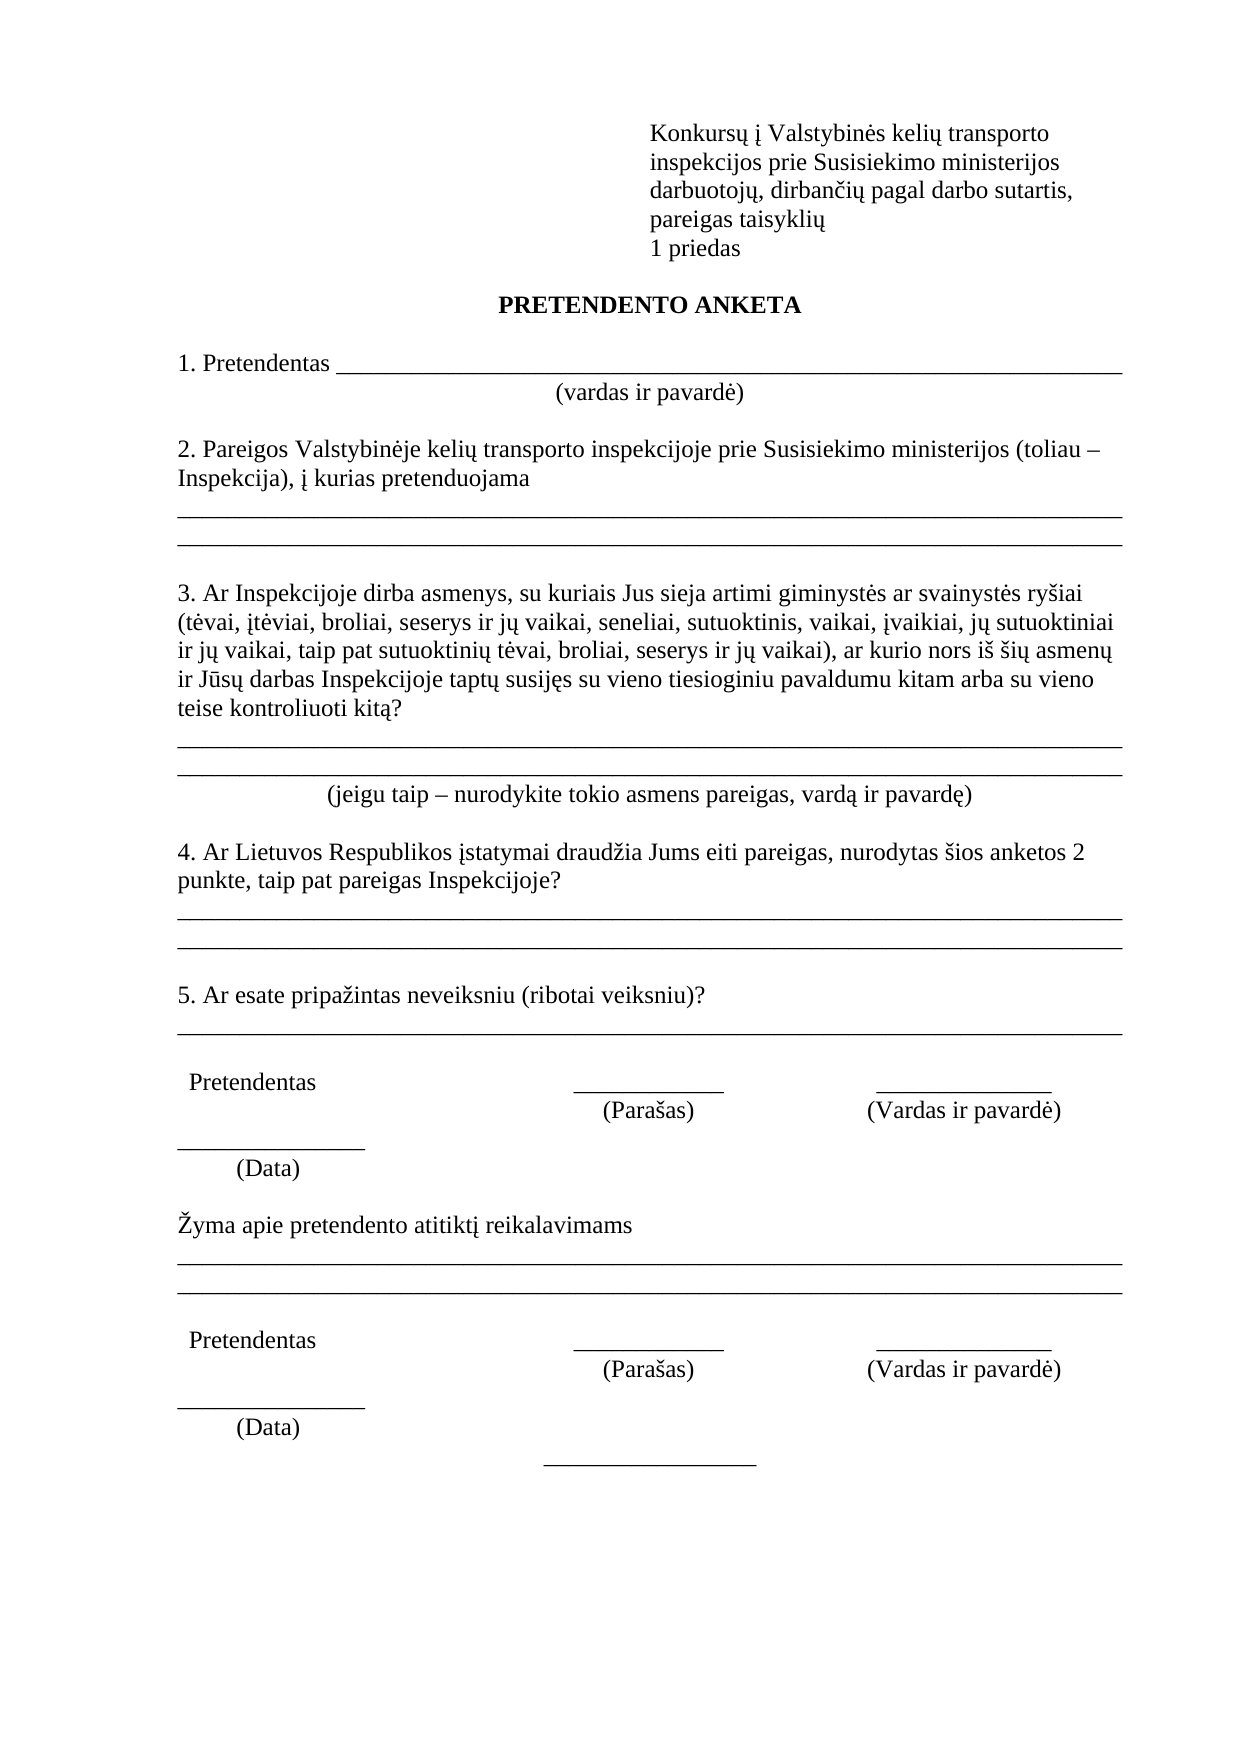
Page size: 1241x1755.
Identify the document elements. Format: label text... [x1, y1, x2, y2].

table_header Pretendentas [177, 1067, 491, 1124]
text 1. Pretendentas [177, 348, 1122, 377]
text _______________ [177, 1124, 1122, 1153]
text PRETENDENTO ANKETA [177, 291, 1122, 319]
text Konkursų į Valstybinės kelių transporto [649, 118, 1122, 147]
text (Data) [177, 1153, 1122, 1182]
text 5. Ar esate pripažintas neveiksniu (ribotai veiksniu)? [177, 981, 1122, 1009]
text _ [177, 894, 1122, 919]
text (vardas ir pavardė) [177, 377, 1122, 406]
table_header Pretendentas [177, 1326, 491, 1383]
table_header ______________ (Vardas ir pavardė) [806, 1326, 1122, 1383]
text darbuotojų, dirbančių pagal darbo sutartis, [649, 176, 1122, 204]
table_header ____________ (Parašas) [491, 1067, 806, 1124]
text _ [177, 923, 1122, 948]
text _ [177, 492, 1122, 517]
text 1 priedas [649, 233, 1122, 262]
text 3. Ar Inspekcijoje dirba asmenys, su kuriais Jus sieja artimi giminystės ar svainystės ryšiai (tėvai, įtėviai, broliai, seserys ir jų vaikai, seneliai, sutuoktinis, vaikai, įvaikiai, jų sutuoktiniai ir jų vaikai, taip pat sutuoktinių tėvai, broliai, seserys ir jų vaikai), ar kurio nors iš šių asmenų ir Jūsų darbas Inspekcijoje taptų susijęs su vieno tiesioginiu pavaldumu kitam arba su vieno teise kontroliuoti kitą? [177, 578, 1122, 722]
text _ [177, 1268, 1122, 1293]
text 2. Pareigos Valstybinėje kelių transporto inspekcijoje prie Susisiekimo ministerijos (toliau – Inspekcija), į kurias pretenduojama [177, 434, 1122, 492]
table_header ______________ (Vardas ir pavardė) [806, 1067, 1122, 1124]
text _______________ [177, 1383, 1122, 1412]
text 4. Ar Lietuvos Respublikos įstatymai draudžia Jums eiti pareigas, nurodytas šios anketos 2 punkte, taip pat pareigas Inspekcijoje? [177, 837, 1122, 894]
table_header ____________ (Parašas) [491, 1326, 806, 1383]
text _ [177, 722, 1122, 747]
text Žyma apie pretendento atitiktį reikalavimams [177, 1211, 1122, 1239]
text _ [177, 751, 1122, 775]
text _ [177, 1009, 1122, 1034]
text inspekcijos prie Susisiekimo ministerijos [649, 147, 1122, 176]
text _ [177, 521, 1122, 545]
text _________________ [177, 1441, 1122, 1469]
text _ [177, 1239, 1122, 1264]
text (jeigu taip – nurodykite tokio asmens pareigas, vardą ir pavardę) [177, 779, 1122, 808]
text pareigas taisyklių [649, 204, 1122, 233]
text (Data) [177, 1412, 1122, 1441]
